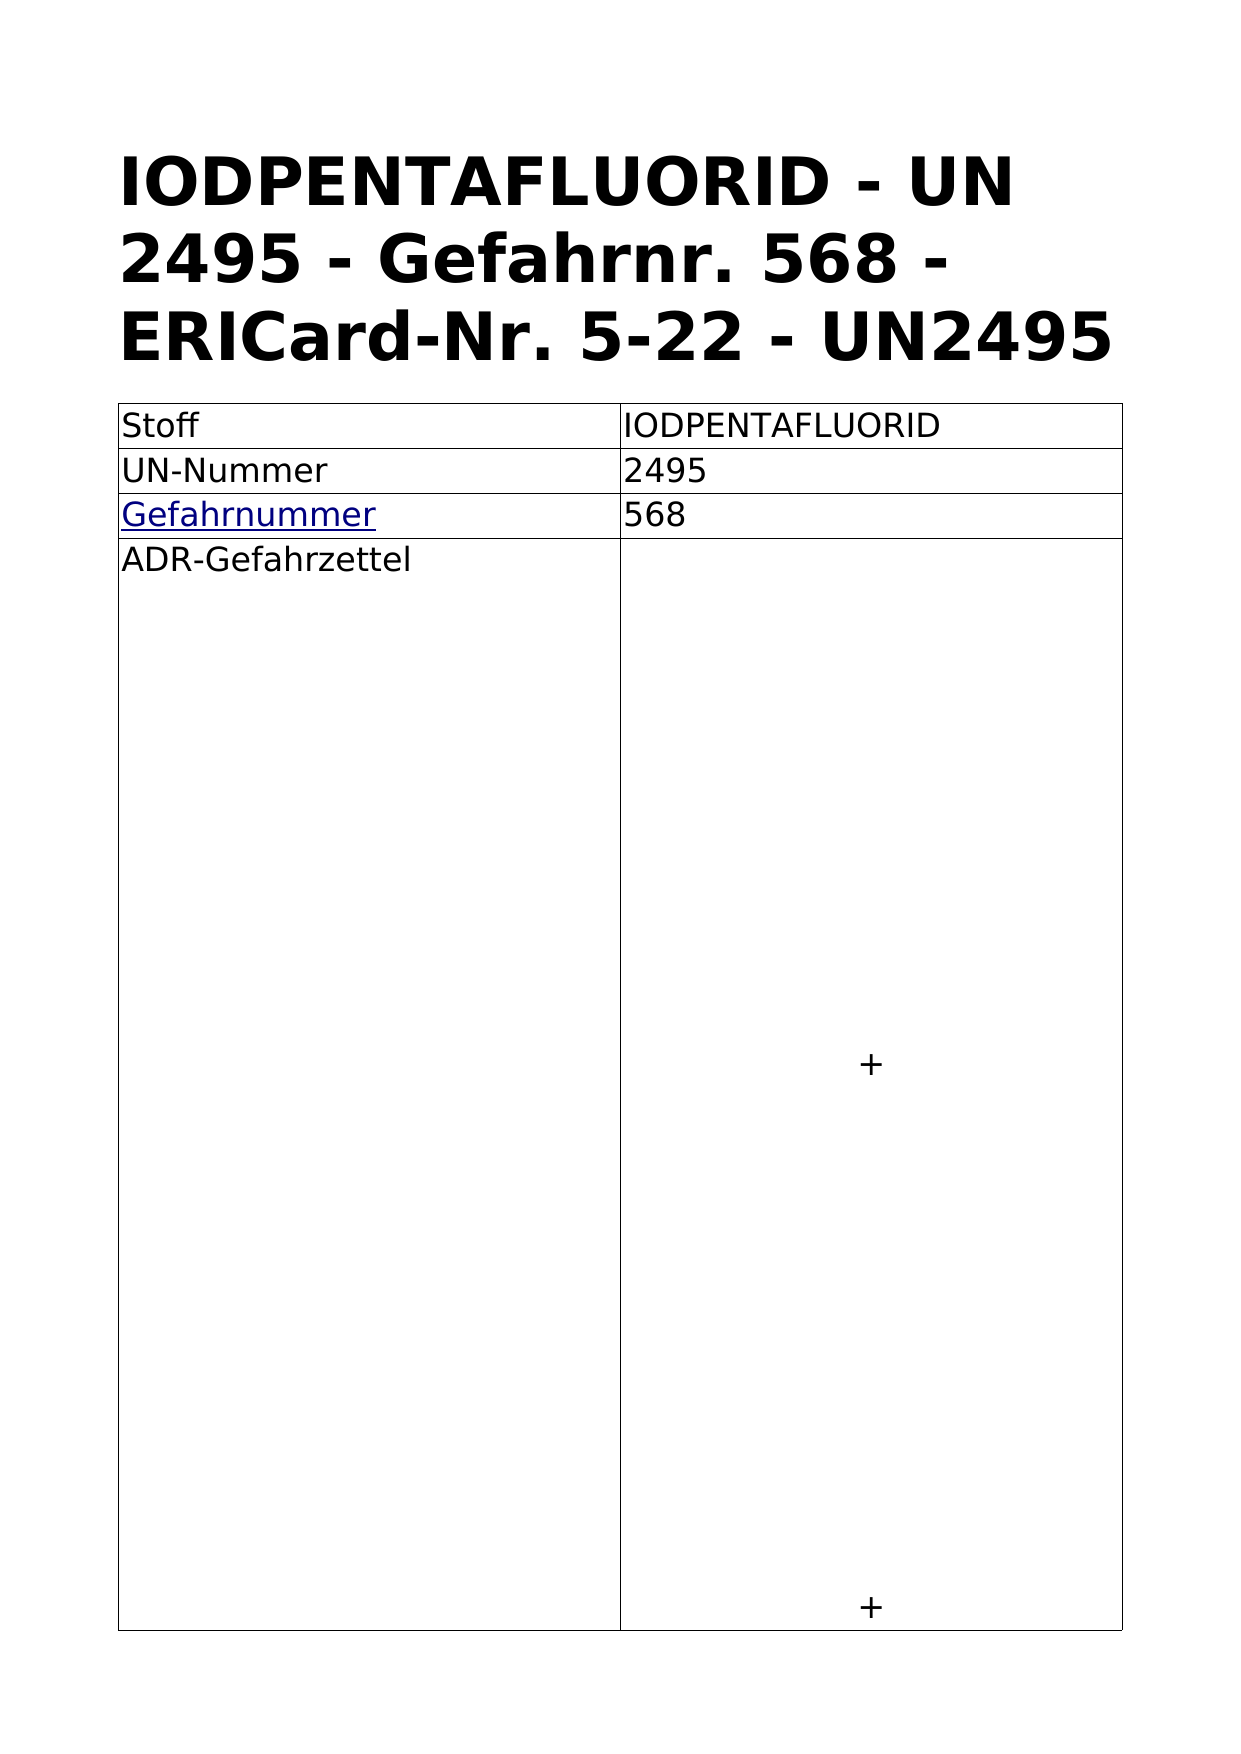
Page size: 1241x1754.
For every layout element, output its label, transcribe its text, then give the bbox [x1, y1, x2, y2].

subtitle IODPENTAFLUORID - UN 2495 - Gefahrnr. 568 - ERICard-Nr. 5-22 - UN2495 [118, 143, 1122, 376]
table_cell 568 [621, 494, 1122, 538]
table_header IODPENTAFLUORID [621, 404, 1122, 448]
table_cell 2495 [621, 449, 1122, 493]
table_cell ADR-Gefahrzettel [119, 539, 620, 1629]
table_cell UN-Nummer [119, 449, 620, 493]
table_cell Gefahrnummer [119, 494, 620, 538]
table_header Stoff [119, 404, 620, 448]
table_cell + + [621, 539, 1122, 1629]
